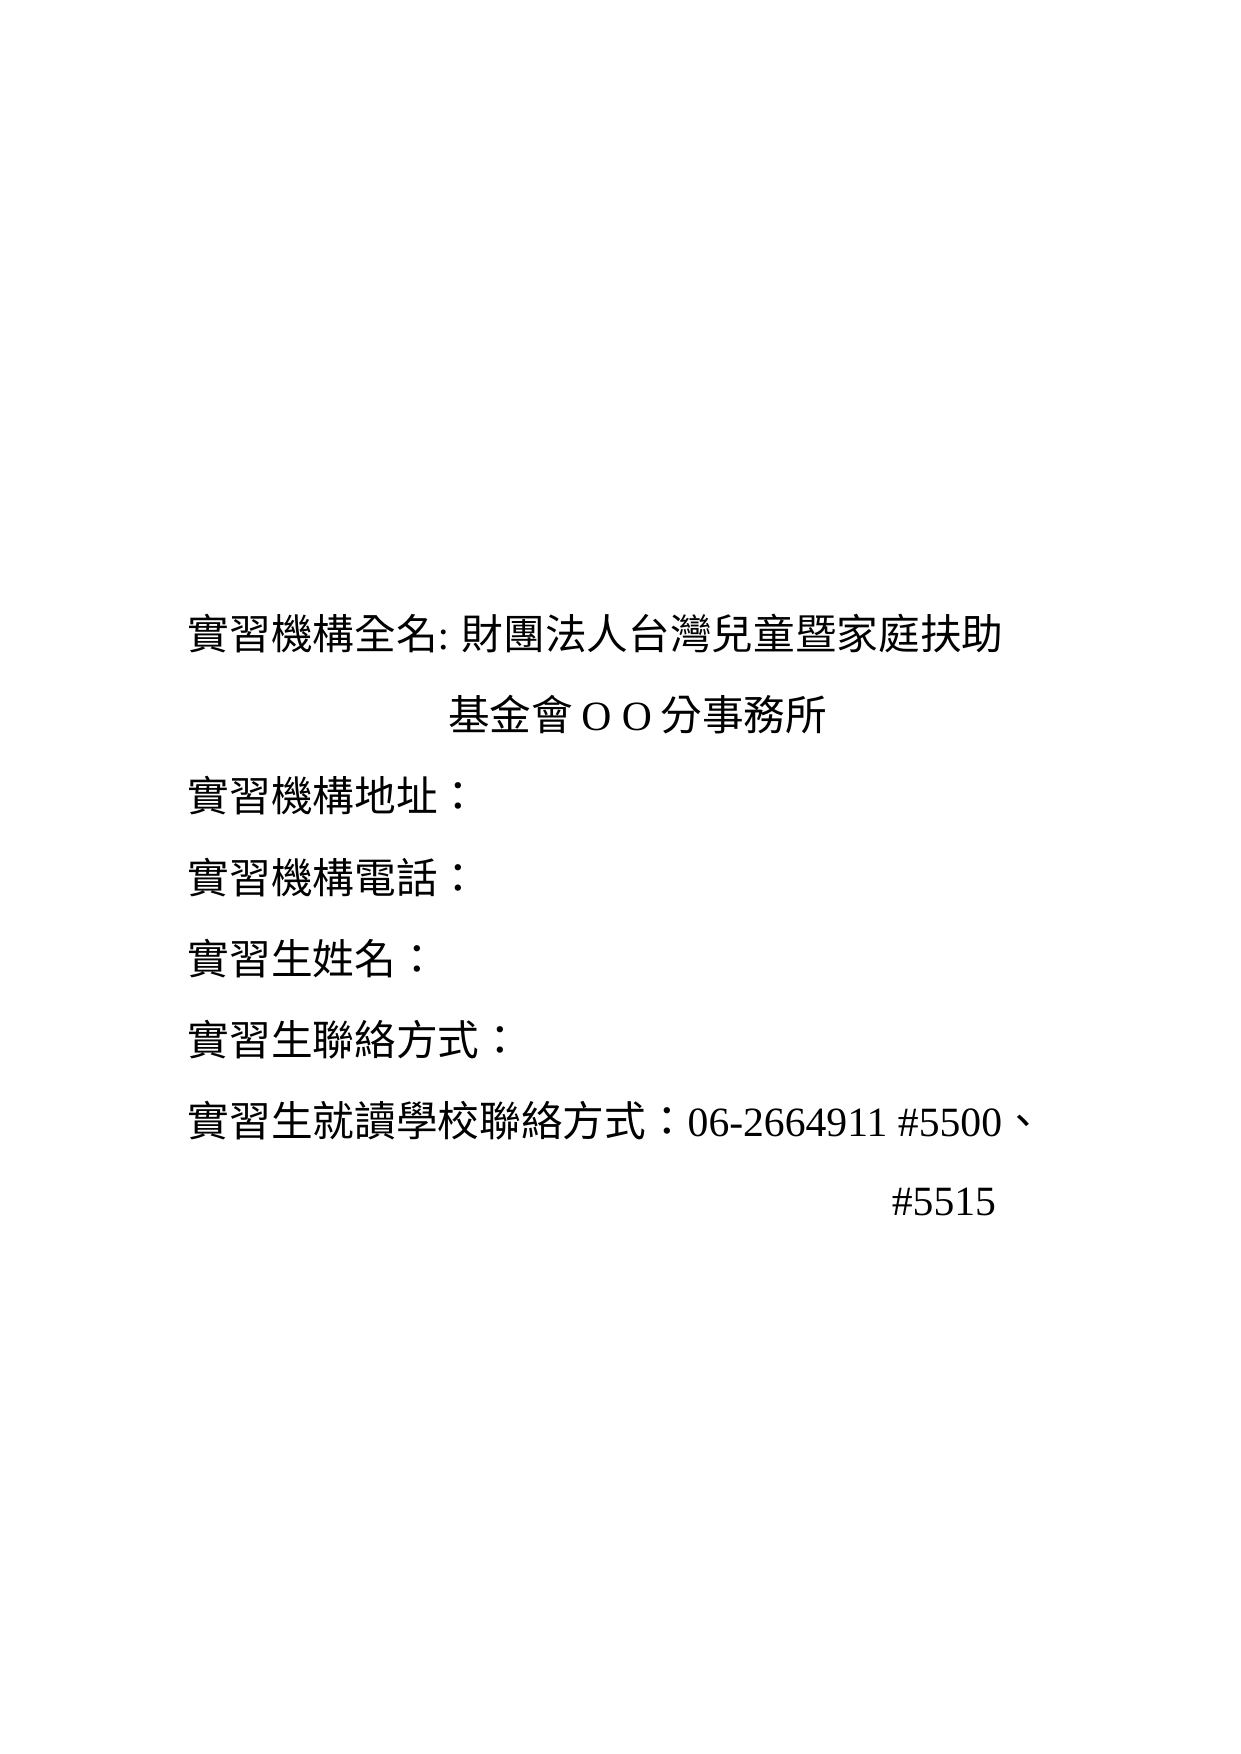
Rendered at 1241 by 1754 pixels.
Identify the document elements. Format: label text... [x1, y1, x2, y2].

text #5515 [887, 1158, 1053, 1221]
text 實習機構全名: 財團法人台灣兒童暨家庭扶助 [187, 589, 1053, 652]
text 實習機構電話： [187, 833, 1053, 896]
text 實習機構地址： [187, 752, 1053, 814]
text 實習生聯絡方式： [187, 996, 1053, 1058]
text 基金會O O分事務所 [437, 671, 1053, 733]
text 實習生就讀學校聯絡方式：06-2664911 #5500、 [187, 1077, 1053, 1139]
text 實習生姓名： [187, 914, 1053, 977]
